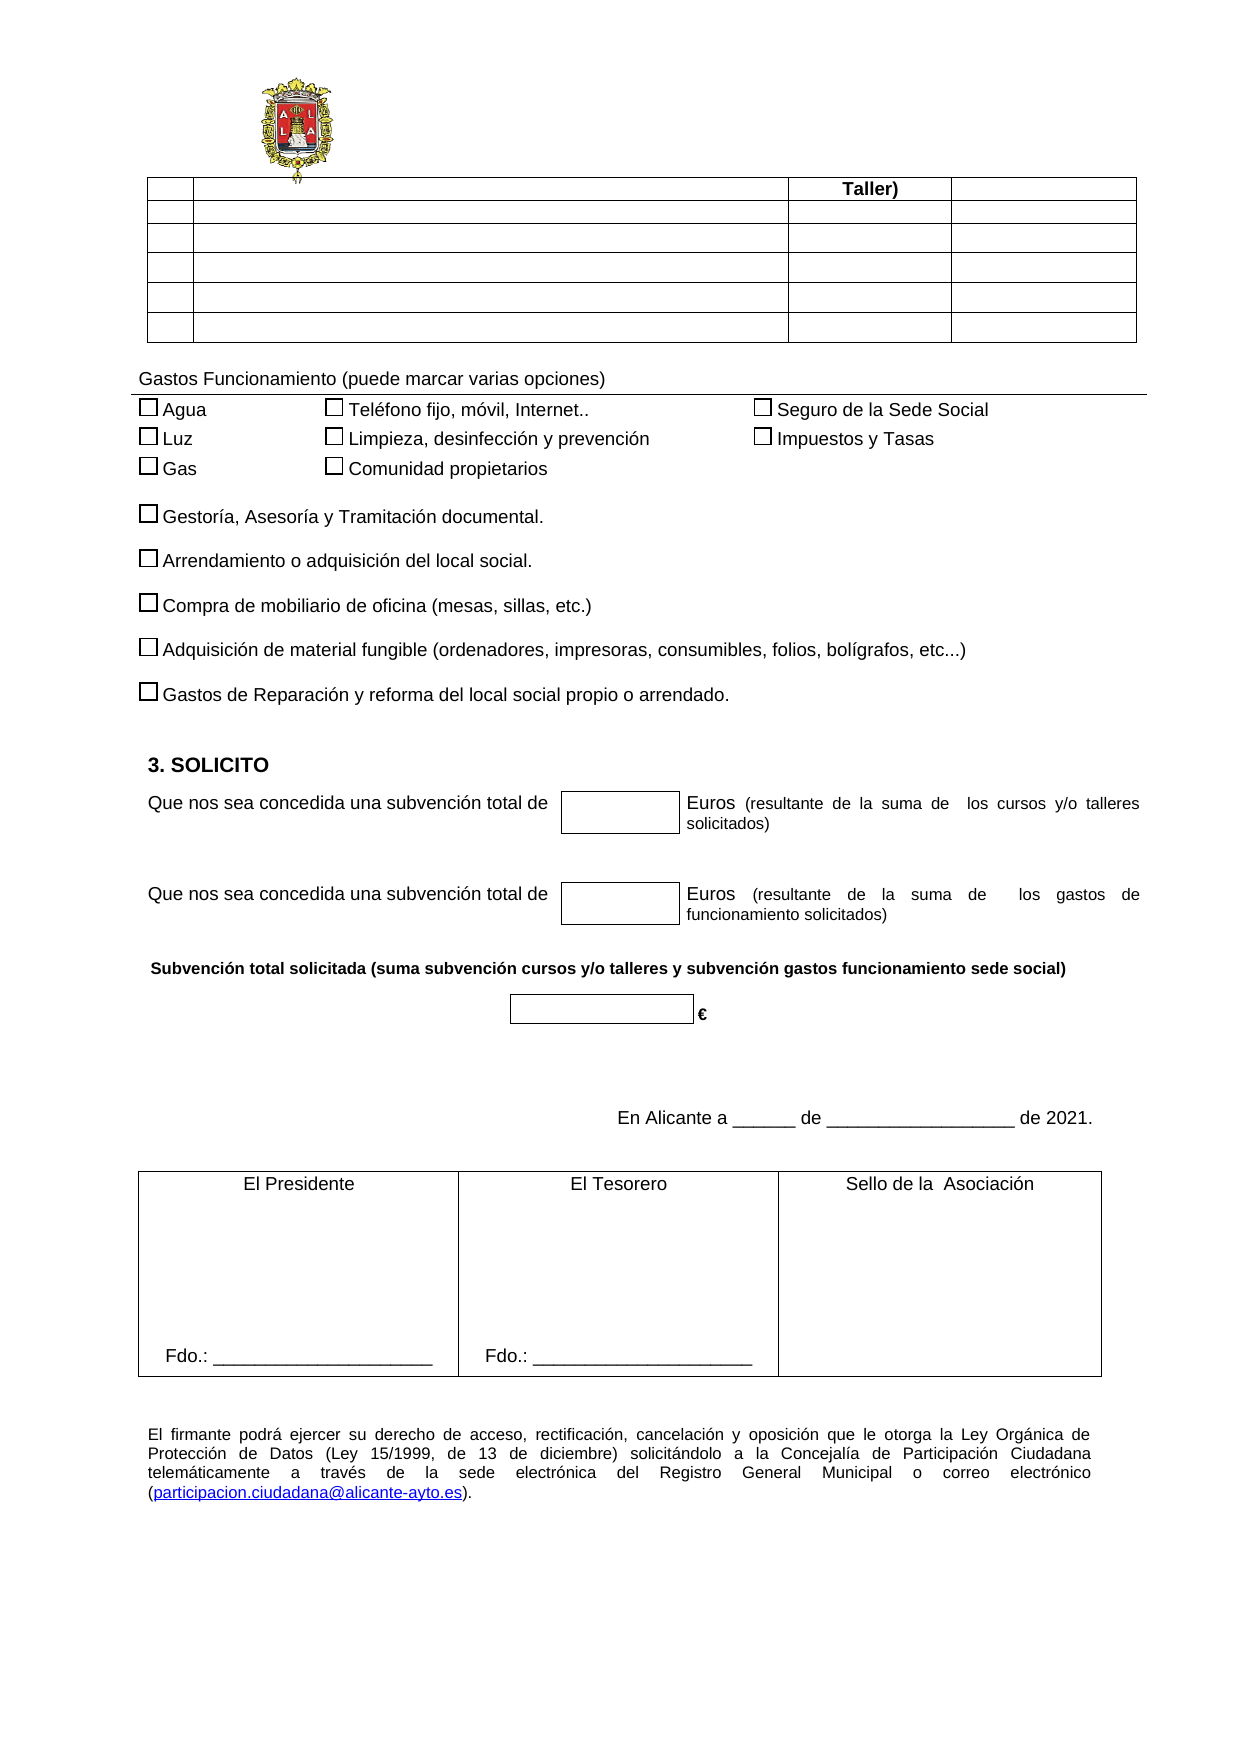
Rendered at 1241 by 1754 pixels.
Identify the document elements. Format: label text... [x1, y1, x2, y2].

table_cell [952, 253, 1136, 282]
table_cell Luz [131, 423, 317, 453]
table_cell [133, 177, 140, 343]
table_cell [148, 224, 193, 252]
table_cell [789, 313, 951, 342]
table_header Euros (resultante de la suma de los cursos y/o talleres solicitados) [680, 791, 1148, 833]
table_cell [194, 253, 788, 282]
table_header Que nos sea concedida una subvención total de [140, 791, 561, 833]
picture [257, 178, 336, 184]
table_cell [194, 283, 788, 312]
table_cell [952, 224, 1136, 252]
table_cell [789, 283, 951, 312]
table_header El Tesorero Fdo.: _____________________ [459, 1172, 778, 1376]
table_cell [148, 201, 193, 222]
table_cell [952, 201, 1136, 222]
table_cell [952, 313, 1136, 342]
text El firmante podrá ejercer su derecho de acceso, rectificación, cancelación y oposición que le otorga la Ley Orgánica de Protección de Datos (Ley 15/1999, de 13 de diciembre) solicitándolo a la Concejalía de Participación Ciudadana telemáticamente a través de la sede electrónica del Registro General Municipal o correo electrónico (participacion.ciudadana@alicante-ayto.es). [148, 1425, 1092, 1502]
table_header Sello de la Asociación [779, 1172, 1101, 1376]
picture [257, 75, 336, 177]
text En Alicante a ______ de __________________ de 2021. [325, 1107, 1092, 1128]
table_cell Gas [131, 453, 317, 482]
table_cell Agua [131, 395, 317, 423]
table_cell Impuestos y Tasas [745, 423, 1147, 453]
table_cell [194, 224, 788, 252]
table_header [194, 178, 788, 200]
table_header Taller) [789, 178, 951, 200]
table_cell [789, 201, 951, 222]
table_header [952, 178, 1136, 200]
table_cell [194, 201, 788, 222]
table_cell Gestoría, Asesoría y Tramitación documental. Arrendamiento o adquisición del local social. Compra de mobiliario de oficina (mesas, sillas, etc.) Adquisición de material fungible (ordenadores, impresoras, consumibles, folios, bolígrafos, etc...) Gastos de Reparación y reforma del local social propio o arrendado. [131, 483, 1147, 705]
table_header Gastos Funcionamiento (puede marcar varias opciones) [131, 364, 1147, 394]
table_cell [148, 253, 193, 282]
table_cell [148, 313, 193, 342]
table_cell [1137, 177, 1152, 343]
table_cell Seguro de la Sede Social [745, 395, 1147, 423]
table_header [562, 792, 679, 833]
text Subvención total solicitada (suma subvención cursos y/o talleres y subvención gastos funcionamiento sede social) € [123, 959, 1094, 1023]
table_cell [194, 313, 788, 342]
table_cell Teléfono fijo, móvil, Internet.. [317, 395, 745, 423]
table_header [148, 178, 193, 200]
table_header El Presidente Fdo.: _____________________ [139, 1172, 458, 1376]
table_cell Comunidad propietarios [317, 453, 745, 482]
table_cell [789, 224, 951, 252]
table_cell [952, 283, 1136, 312]
table_cell Limpieza, desinfección y prevención [317, 423, 745, 453]
subtitle 3. SOLICITO [148, 753, 1092, 777]
table_cell [140, 177, 147, 343]
table_cell [148, 283, 193, 312]
table_cell [745, 453, 1147, 482]
table_header [562, 883, 679, 924]
table_cell [789, 253, 951, 282]
table_header Euros (resultante de la suma de los gastos de funcionamiento solicitados) [680, 882, 1148, 924]
table_header Que nos sea concedida una subvención total de [140, 882, 561, 924]
